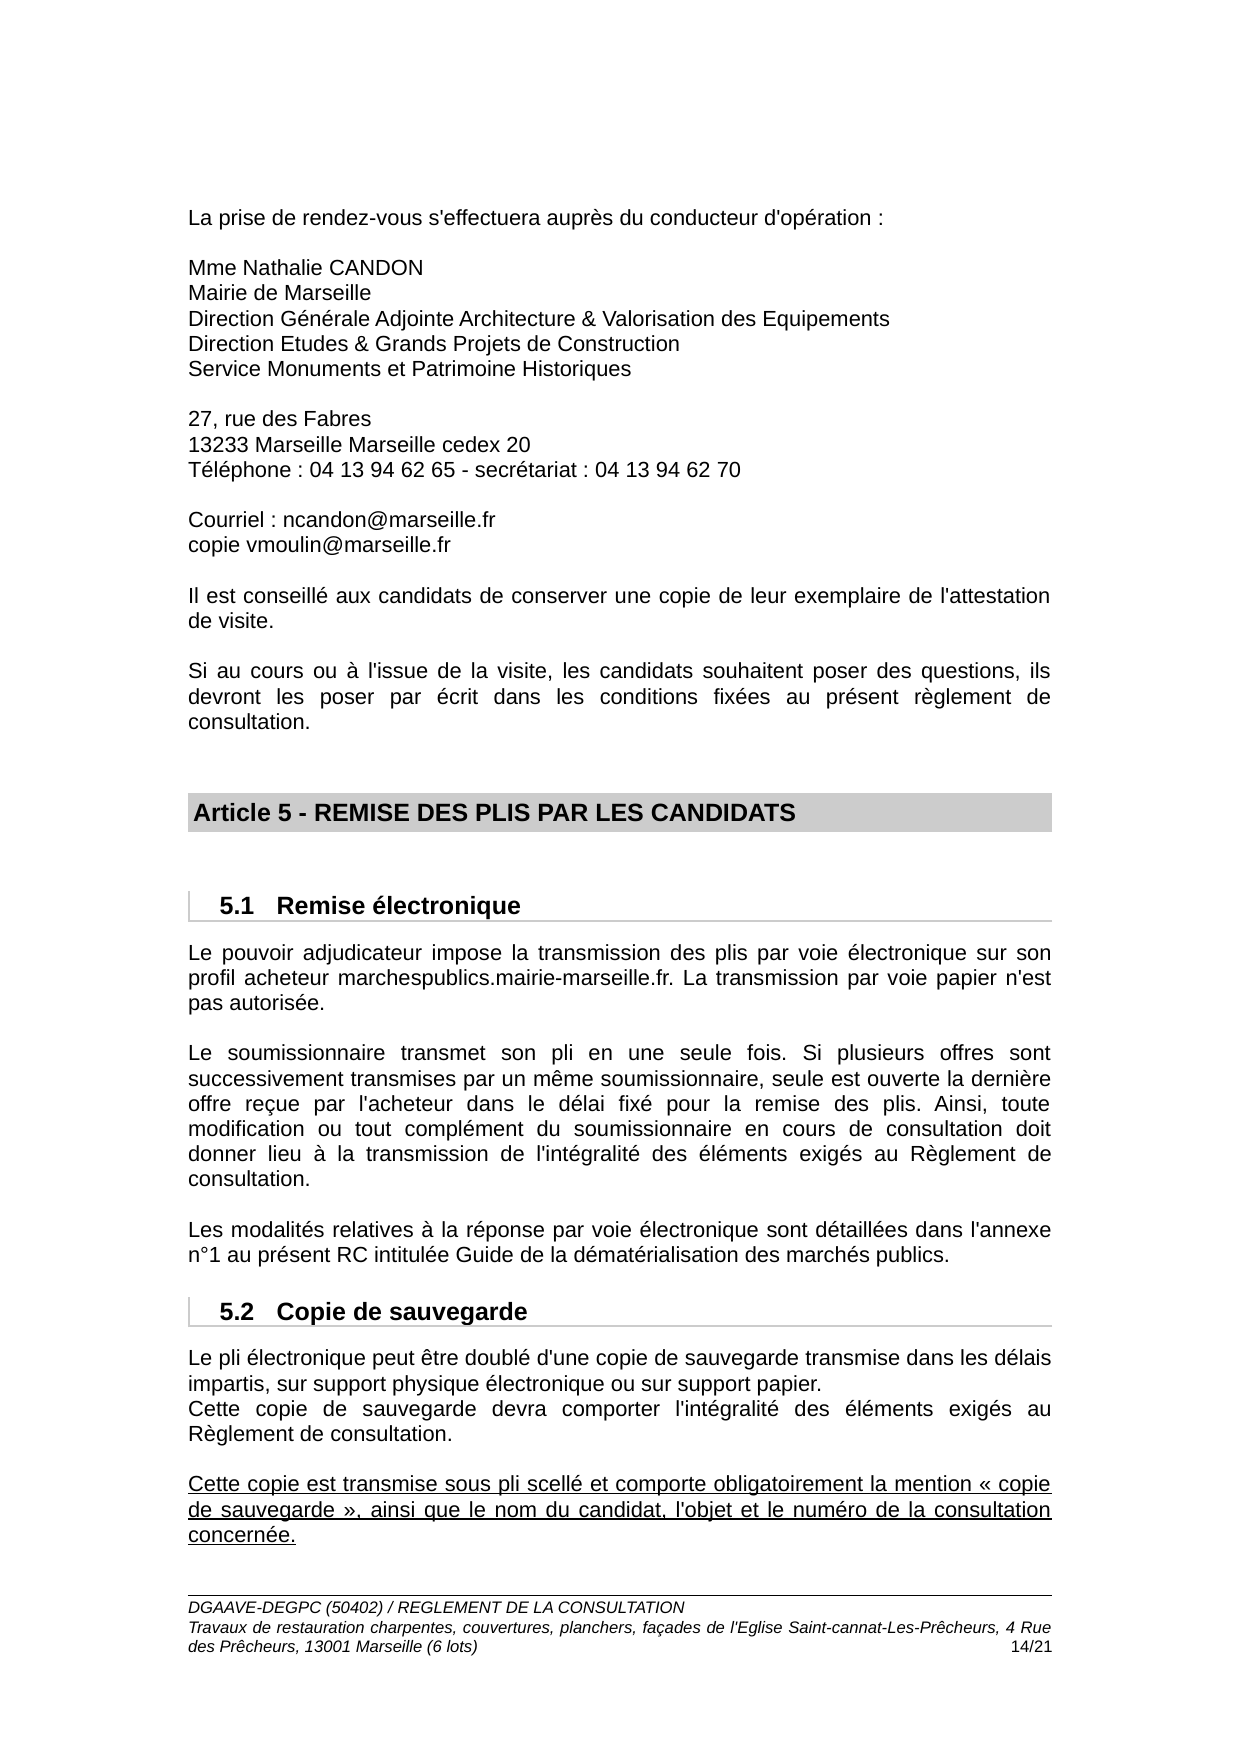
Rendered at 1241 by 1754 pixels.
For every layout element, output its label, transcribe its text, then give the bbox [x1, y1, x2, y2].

text Il est conseillé aux candidats de conserver une copie de leur exemplaire de l'attestation de visite. [188, 583, 1052, 633]
text Mairie de Marseille [188, 280, 1052, 305]
text Le soumissionnaire transmet son pli en une seule fois. Si plusieurs offres sont successivement transmises par un même soumissionnaire, seule est ouverte la dernière offre reçue par l'acheteur dans le délai fixé pour la remise des plis. Ainsi, toute modification ou tout complément du soumissionnaire en cours de consultation doit donner lieu à la transmission de l'intégralité des éléments exigés au Règlement de consultation. [188, 1040, 1052, 1192]
text de sauvegarde », ainsi que le nom du candidat, l'objet et le numéro de la consultation [188, 1494, 1052, 1518]
subtitle Remise électronique [190, 891, 1052, 920]
text copie vmoulin@marseille.fr [188, 532, 1052, 557]
text Le pli électronique peut être doublé d'une copie de sauvegarde transmise dans les délais impartis, sur support physique électronique ou sur support papier. [188, 1345, 1052, 1396]
text Téléphone : 04 13 94 62 65 - secrétariat : 04 13 94 62 70 [188, 457, 1052, 482]
text Si au cours ou à l'issue de la visite, les candidats souhaitent poser des questions, ils devront les poser par écrit dans les conditions fixées au présent règlement de consultation. [188, 658, 1052, 734]
subtitle Copie de sauvegarde [190, 1297, 1052, 1325]
text La prise de rendez-vous s'effectuera auprès du conducteur d'opération : [188, 204, 1052, 230]
text Mme Nathalie CANDON [188, 255, 1052, 280]
text Courriel : ncandon@marseille.fr [188, 507, 1052, 532]
text 13233 Marseille Marseille cedex 20 [188, 431, 1052, 457]
text Service Monuments et Patrimoine Historiques [188, 356, 1052, 381]
text Cette copie est transmise sous pli scellé et comporte obligatoirement la mention « copie [188, 1471, 1052, 1493]
text Le pouvoir adjudicateur impose la transmission des plis par voie électronique sur son profil acheteur marchespublics.mairie-marseille.fr. La transmission par voie papier n'est pas autorisée. [188, 939, 1052, 1015]
text Direction Etudes & Grands Projets de Construction [188, 331, 1052, 356]
text Direction Générale Adjointe Architecture & Valorisation des Equipements [188, 305, 1052, 331]
text Les modalités relatives à la réponse par voie électronique sont détaillées dans l'annexe n°1 au présent RC intitulée Guide de la dématérialisation des marchés publics. [188, 1217, 1052, 1267]
text Cette copie de sauvegarde devra comporter l'intégralité des éléments exigés au Règlement de consultation. [188, 1396, 1052, 1446]
subtitle REMISE DES PLIS PAR LES CANDIDATS [190, 795, 1050, 830]
text concernée. [188, 1520, 1052, 1547]
text 27, rue des Fabres [188, 406, 1052, 431]
